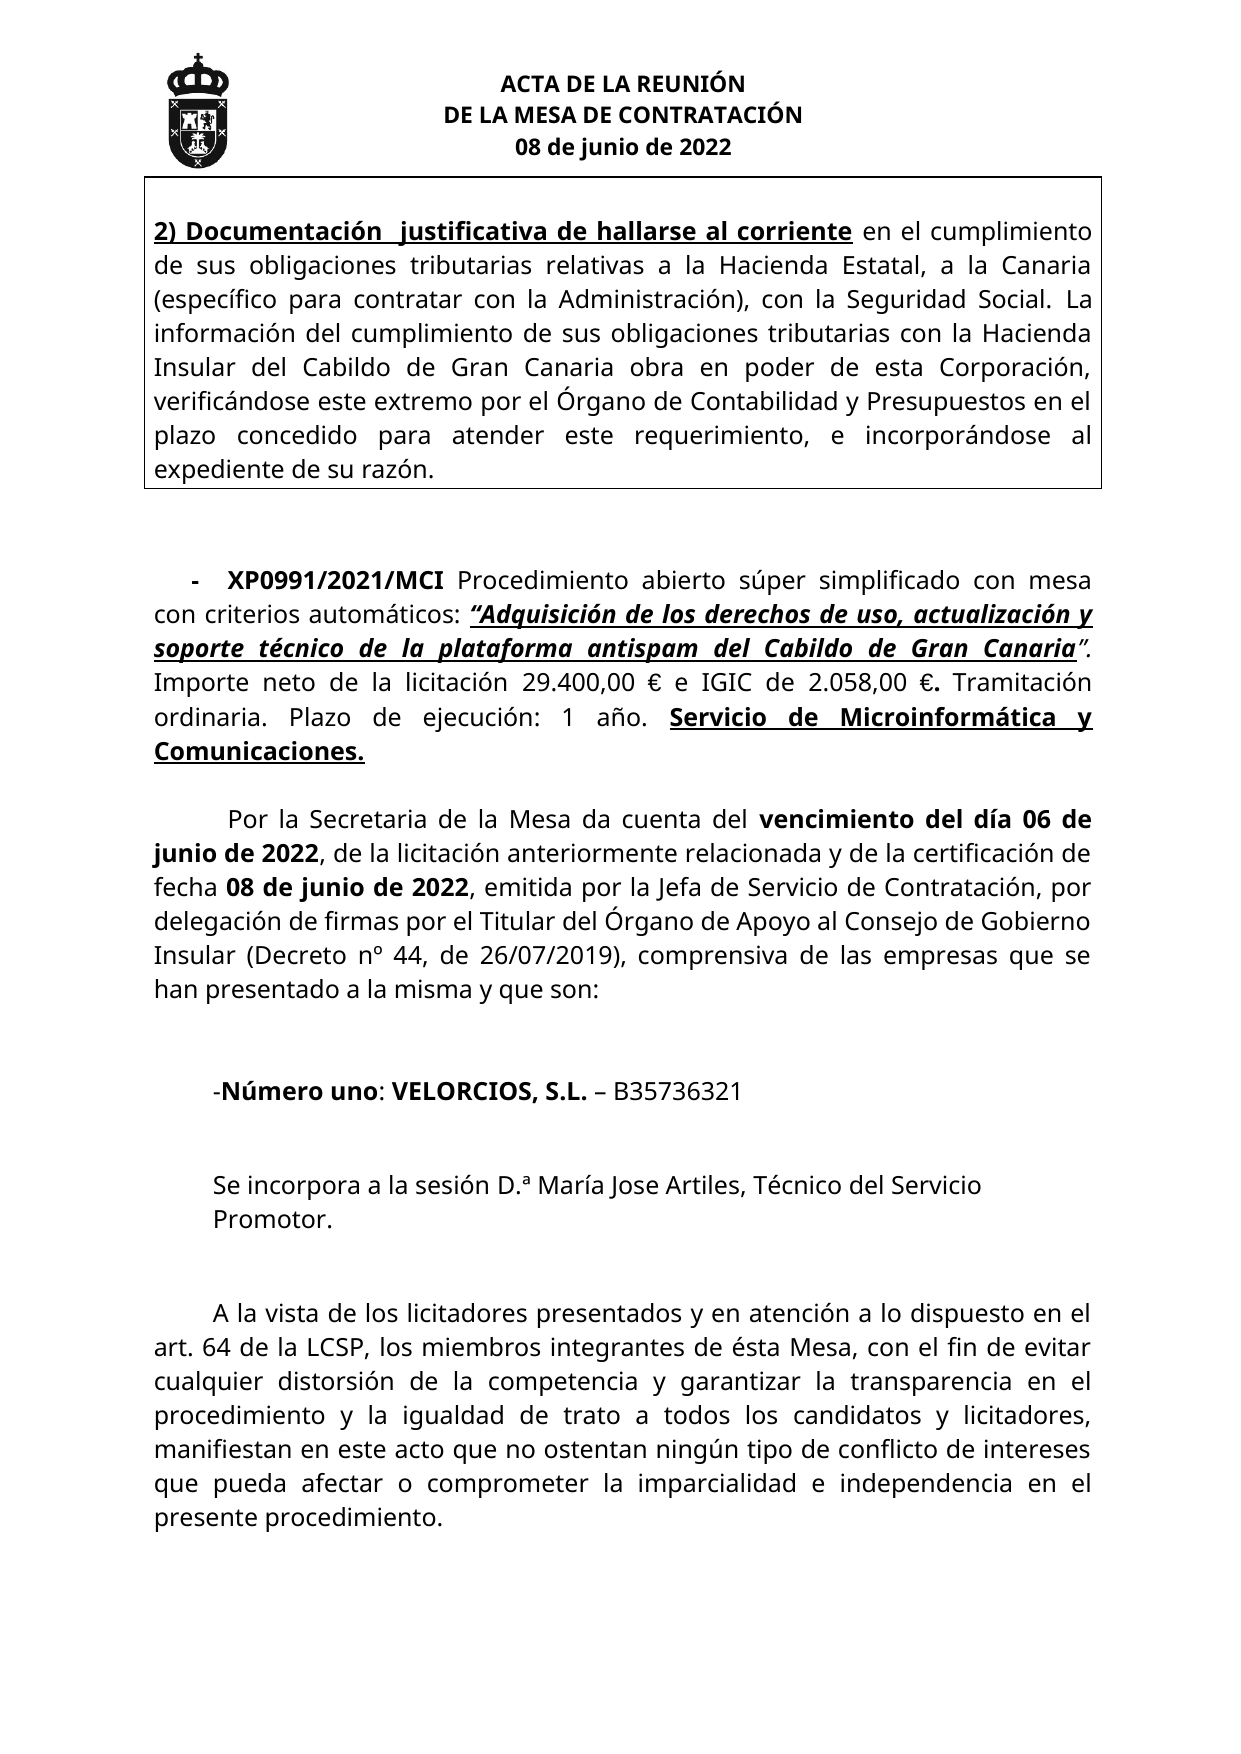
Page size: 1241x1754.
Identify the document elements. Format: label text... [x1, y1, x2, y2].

text A la vista de los licitadores presentados y en atención a lo dispuesto en el art. 64 de la LCSP, los miembros integrantes de ésta Mesa, con el fin de evitar cualquier distorsión de la competencia y garantizar la transparencia en el procedimiento y la igualdad de trato a todos los candidatos y licitadores, manifiestan en este acto que no ostentan ningún tipo de conflicto de intereses que pueda afectar o comprometer la imparcialidad e independencia en el presente procedimiento. [153, 1295, 1093, 1534]
text Por la Secretaria de la Mesa da cuenta del vencimiento del día 06 de junio de 2022, de la licitación anteriormente relacionada y de la certificación de fecha 08 de junio de 2022, emitida por la Jefa de Servicio de Contratación, por delegación de firmas por el Titular del Órgano de Apoyo al Consejo de Gobierno Insular (Decreto nº 44, de 26/07/2019), comprensiva de las empresas que se han presentado a la misma y que son: [153, 801, 1093, 1006]
list XP0991/2021/MCI Procedimiento abierto súper simplificado con mesa con criterios automáticos: “Adquisición de los derechos de uso, actualización y soporte técnico de la plataforma antispam del Cabildo de Gran Canaria”. Importe neto de la licitación 29.400,00 € e IGIC de 2.058,00 €. Tramitación ordinaria. Plazo de ejecución: 1 año. Servicio de Microinformática y Comunicaciones. [153, 563, 1093, 767]
text Se incorpora a la sesión D.ª María Jose Artiles, Técnico del Servicio Promotor. [213, 1167, 1093, 1236]
picture [164, 50, 231, 171]
text -Número uno: VELORCIOS, S.L. – B35736321 [213, 1074, 1093, 1108]
text 2) Documentación justificativa de hallarse al corriente en el cumplimiento de sus obligaciones tributarias relativas a la Hacienda Estatal, a la Canaria (específico para contratar con la Administración), con la Seguridad Social. La información del cumplimiento de sus obligaciones tributarias con la Hacienda Insular del Cabildo de Gran Canaria obra en poder de esta Corporación, verificándose este extremo por el Órgano de Contabilidad y Presupuestos en el plazo concedido para atender este requerimiento, e incorporándose al expediente de su razón. [145, 210, 1101, 488]
